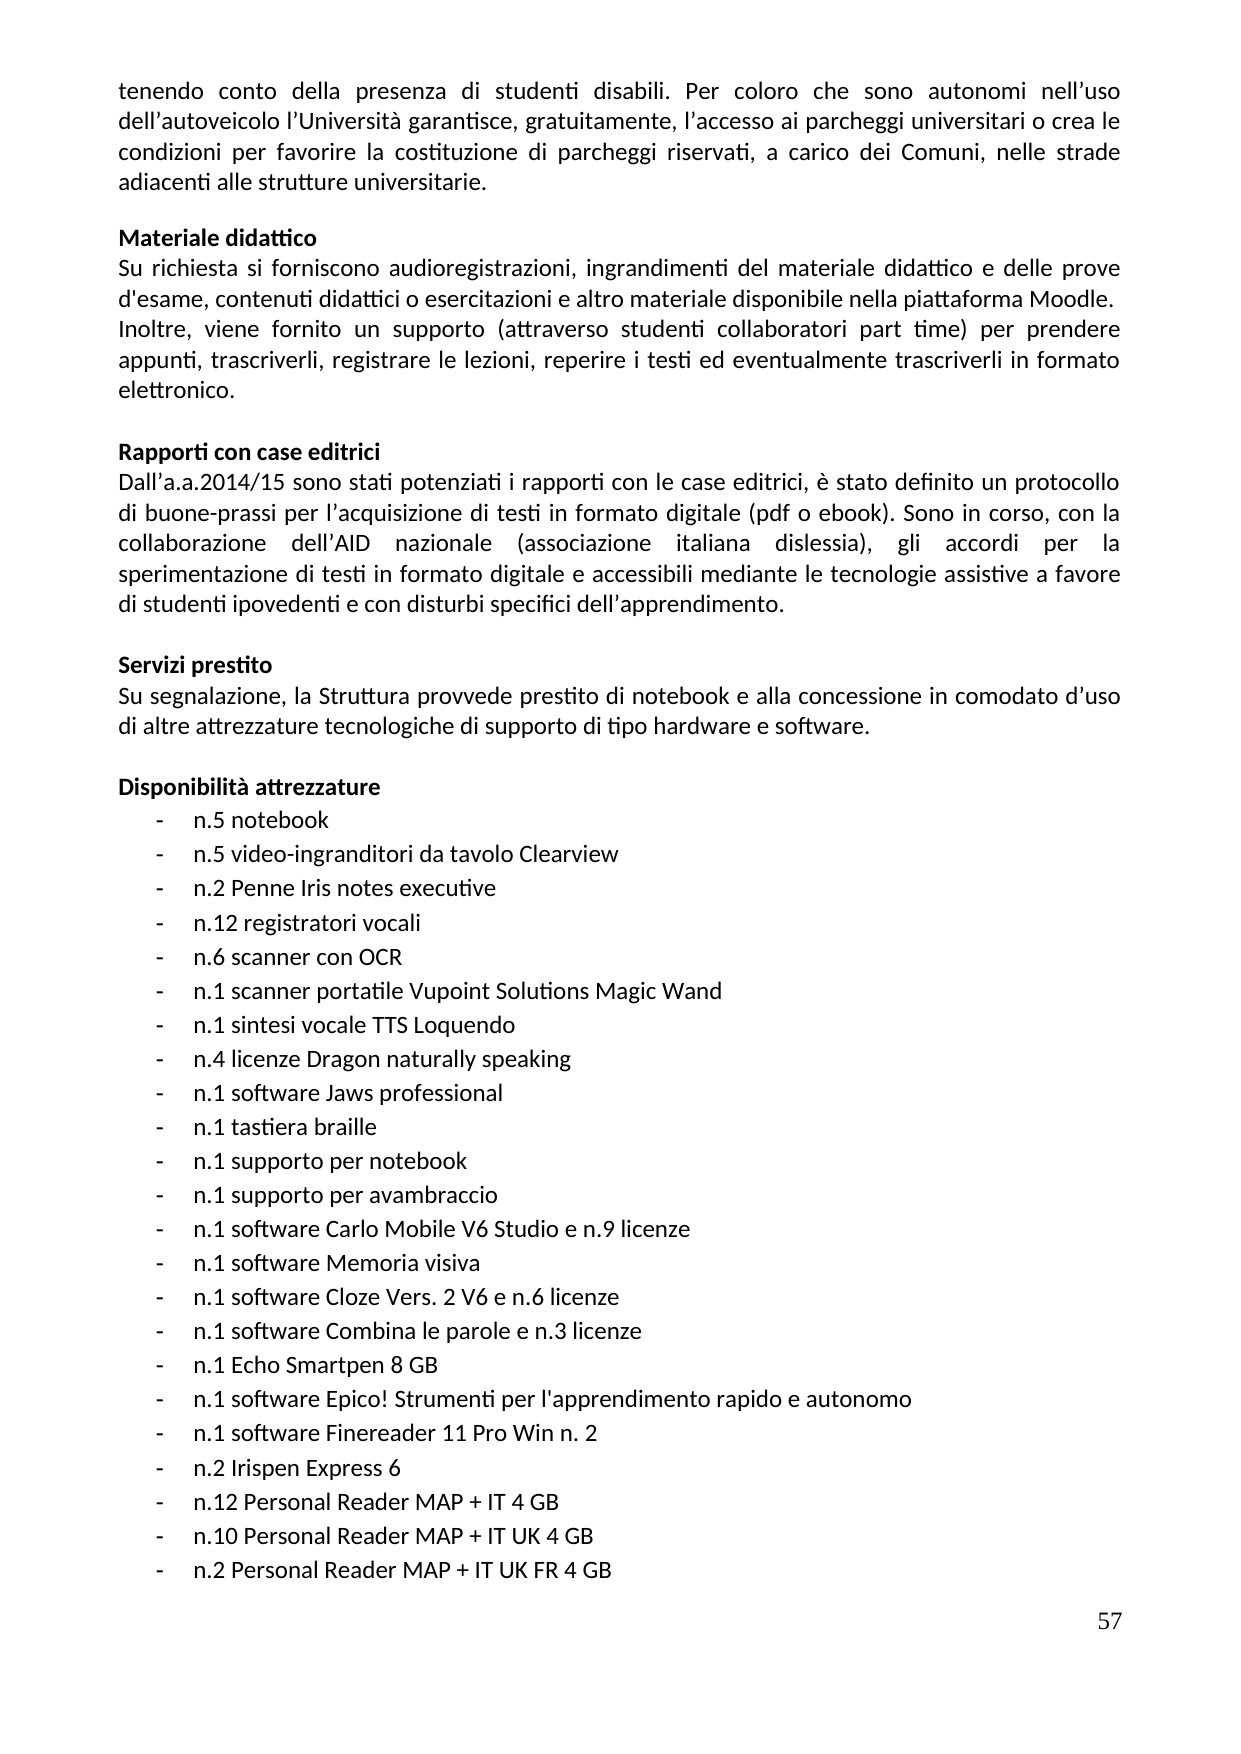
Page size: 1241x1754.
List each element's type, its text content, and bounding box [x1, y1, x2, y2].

list n.1 tastiera braille [156, 1108, 1122, 1143]
list n.2 Irispen Express 6 [156, 1449, 1122, 1483]
list n.1 software Jaws professional [156, 1074, 1122, 1108]
list n.1 software Cloze Vers. 2 V6 e n.6 licenze [156, 1279, 1122, 1313]
text Materiale didattico [118, 222, 1122, 253]
list n.1 software Finereader 11 Pro Win n. 2 [156, 1415, 1122, 1449]
list n.12 Personal Reader MAP + IT 4 GB [156, 1483, 1122, 1517]
text tenendo conto della presenza di studenti disabili. Per coloro che sono autonomi nell’uso dell’autoveicolo l’Università garantisce, gratuitamente, l’accesso ai parcheggi universitari o crea le condizioni per favorire la costituzione di parcheggi riservati, a carico dei Comuni, nelle strade adiacenti alle strutture universitarie. [118, 75, 1122, 197]
list n.5 video-ingranditori da tavolo Clearview [156, 836, 1122, 870]
list n.5 notebook [156, 802, 1122, 836]
list n.12 registratori vocali [156, 904, 1122, 938]
text Su segnalazione, la Struttura provvede prestito di notebook e alla concessione in comodato d’uso di altre attrezzature tecnologiche di supporto di tipo hardware e software. [118, 680, 1122, 741]
list n.1 supporto per notebook [156, 1143, 1122, 1177]
list n.6 scanner con OCR [156, 938, 1122, 972]
text Servizi prestito [118, 649, 1122, 680]
list n.2 Penne Iris notes executive [156, 870, 1122, 904]
list n.10 Personal Reader MAP + IT UK 4 GB [156, 1517, 1122, 1551]
list n.1 software Memoria visiva [156, 1245, 1122, 1279]
list n.1 software Epico! Strumenti per l'apprendimento rapido e autonomo [156, 1381, 1122, 1415]
text Disponibilità attrezzature [118, 771, 1122, 802]
list n.2 Personal Reader MAP + IT UK FR 4 GB [156, 1551, 1122, 1585]
text Inoltre, viene fornito un supporto (attraverso studenti collaboratori part time) per prendere appunti, trascriverli, registrare le lezioni, reperire i testi ed eventualmente trascriverli in formato elettronico. [118, 314, 1122, 405]
list n.1 scanner portatile Vupoint Solutions Magic Wand [156, 972, 1122, 1006]
list n.1 sintesi vocale TTS Loquendo [156, 1006, 1122, 1040]
text Su richiesta si forniscono audioregistrazioni, ingrandimenti del materiale didattico e delle prove d'esame, contenuti didattici o esercitazioni e altro materiale disponibile nella piattaforma Moodle. [118, 253, 1122, 314]
list n.1 software Carlo Mobile V6 Studio e n.9 licenze [156, 1211, 1122, 1245]
list n.1 supporto per avambraccio [156, 1177, 1122, 1211]
list n.1 software Combina le parole e n.3 licenze [156, 1313, 1122, 1347]
text Dall’a.a.2014/15 sono stati potenziati i rapporti con le case editrici, è stato definito un protocollo di buone-prassi per l’acquisizione di testi in formato digitale (pdf o ebook). Sono in corso, con la collaborazione dell’AID nazionale (associazione italiana dislessia), gli accordi per la sperimentazione di testi in formato digitale e accessibili mediante le tecnologie assistive a favore di studenti ipovedenti e con disturbi specifici dell’apprendimento. [118, 466, 1122, 619]
list n.4 licenze Dragon naturally speaking [156, 1040, 1122, 1074]
text Rapporti con case editrici [118, 436, 1122, 466]
list n.1 Echo Smartpen 8 GB [156, 1347, 1122, 1381]
